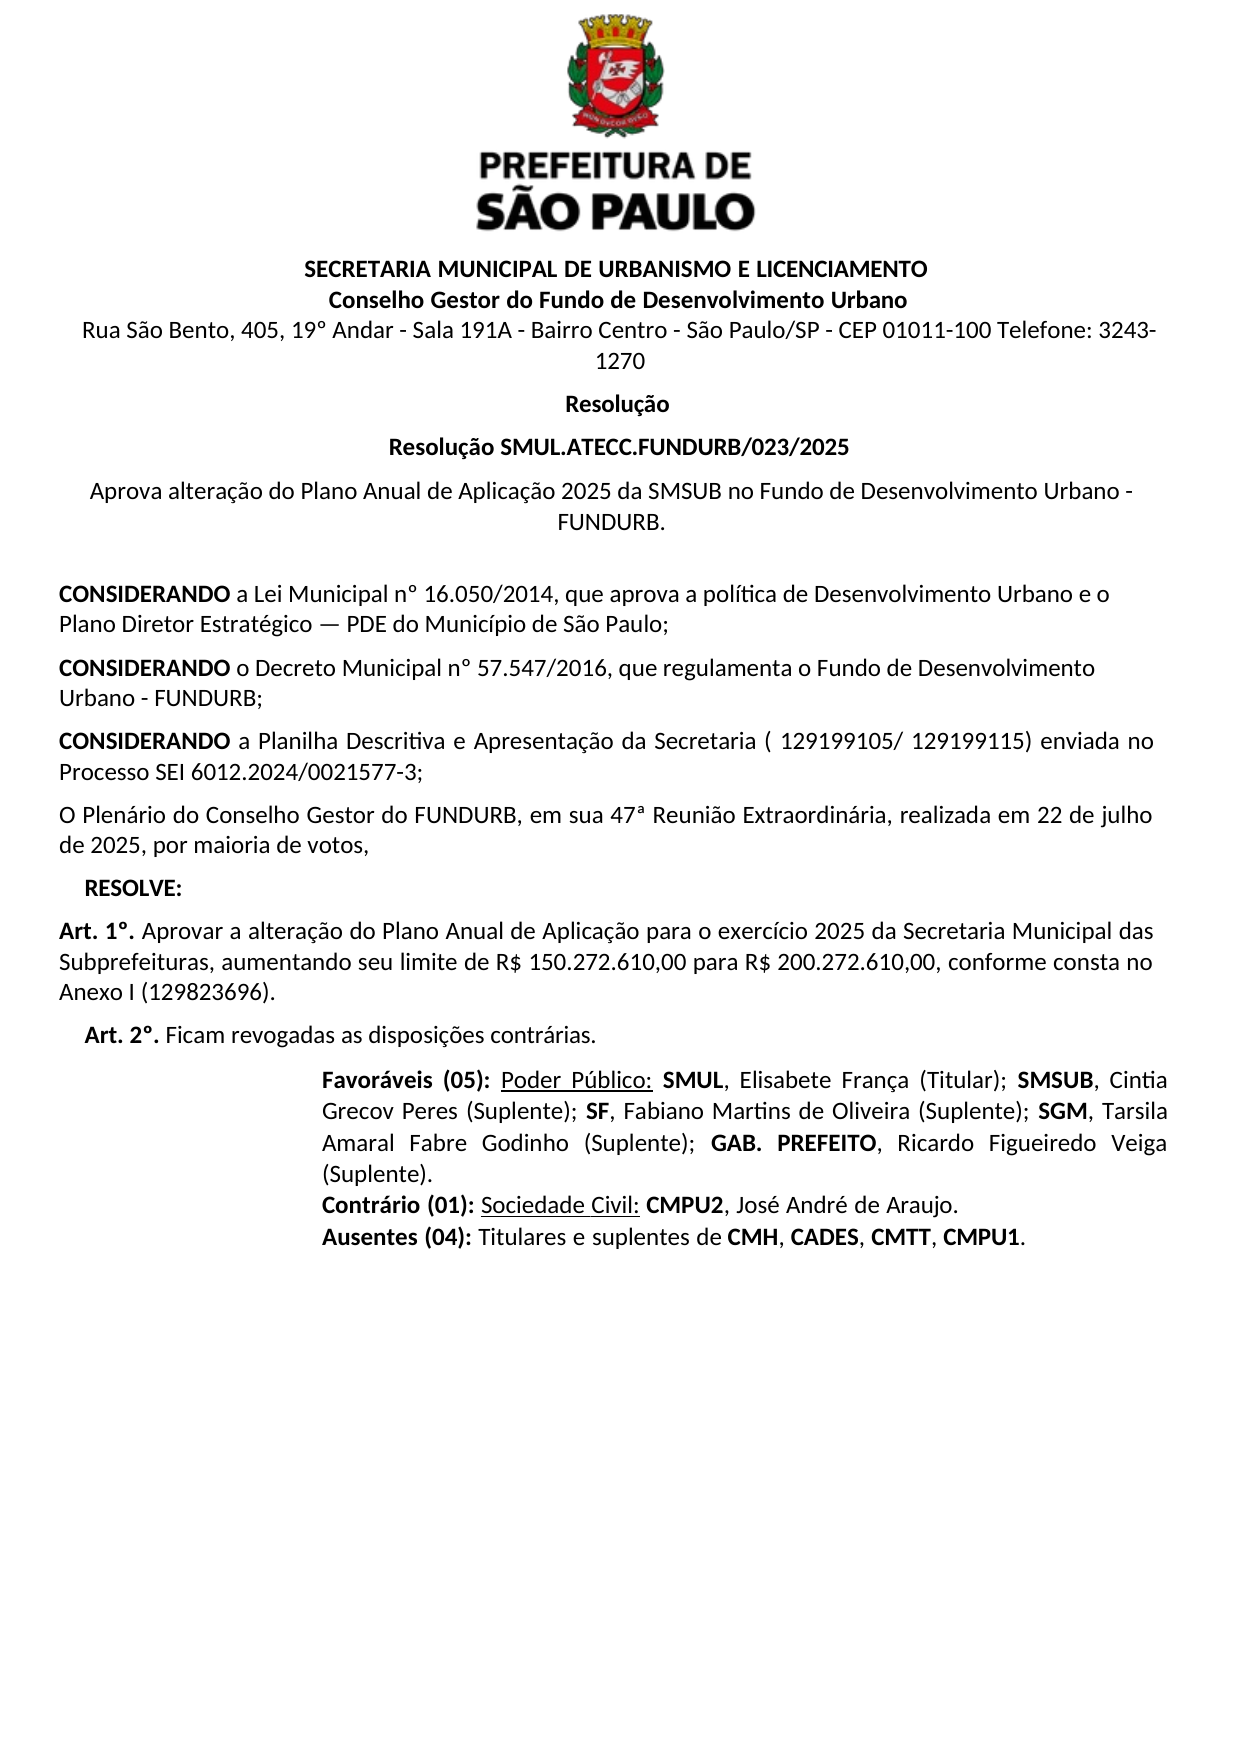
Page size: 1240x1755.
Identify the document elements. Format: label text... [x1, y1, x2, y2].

text SECRETARIA MUNICIPAL DE URBANISMO E LICENCIAMENTO [59, 253, 1173, 284]
text Art. 2º. Ficam revogadas as disposições contrárias. [84, 1019, 1181, 1050]
text Aprova alteração do Plano Anual de Aplicação 2025 da SMSUB no Fundo de Desenvolvimento Urbano - FUNDURB. [59, 475, 1164, 537]
text Contrário (01): Sociedade Civil: CMPU2, José André de Araujo. [322, 1190, 1181, 1220]
text Resolução SMUL.ATECC.FUNDURB/023/2025 [63, 431, 1175, 461]
subtitle RESOLVE: [84, 872, 1181, 903]
text O Plenário do Conselho Gestor do FUNDURB, em sua 47ª Reunião Extraordinária, realizada em 22 de julho de 2025, por maioria de votos, [59, 799, 1156, 860]
text CONSIDERANDO a Lei Municipal nº 16.050/2014, que aprova a política de Desenvolvimento Urbano e o Plano Diretor Estratégico — PDE do Município de São Paulo; [59, 578, 1157, 639]
text Ausentes (04): Titulares e suplentes de CMH, CADES, CMTT, CMPU1. [322, 1221, 1181, 1252]
text Favoráveis (05): Poder Público: SMUL, Elisabete França (Titular); SMSUB, Cintia Grecov Peres (Suplente); SF, Fabiano Martins de Oliveira (Suplente); SGM, Tarsila Amaral Fabre Godinho (Suplente); GAB. PREFEITO, Ricardo Figueiredo Veiga (Suplente). [322, 1064, 1168, 1188]
subtitle Resolução [59, 388, 1176, 418]
text Conselho Gestor do Fundo de Desenvolvimento Urbano [63, 284, 1173, 314]
text Rua São Bento, 405, 19º Andar - Sala 191A - Bairro Centro - São Paulo/SP - CEP 01011-100 Telefone: 3243-1270 [63, 314, 1177, 376]
text CONSIDERANDO o Decreto Municipal nº 57.547/2016, que regulamenta o Fundo de Desenvolvimento Urbano - FUNDURB; [59, 652, 1157, 713]
text Art. 1º. Aprovar a alteração do Plano Anual de Aplicação para o exercício 2025 da Secretaria Municipal das Subprefeituras, aumentando seu limite de R$ 150.272.610,00 para R$ 200.272.610,00, conforme consta no Anexo I (129823696). [59, 915, 1155, 1007]
text CONSIDERANDO a Planilha Descritiva e Apresentação da Secretaria ( 129199105/ 129199115) enviada no Processo SEI 6012.2024/0021577-3; [59, 725, 1155, 786]
